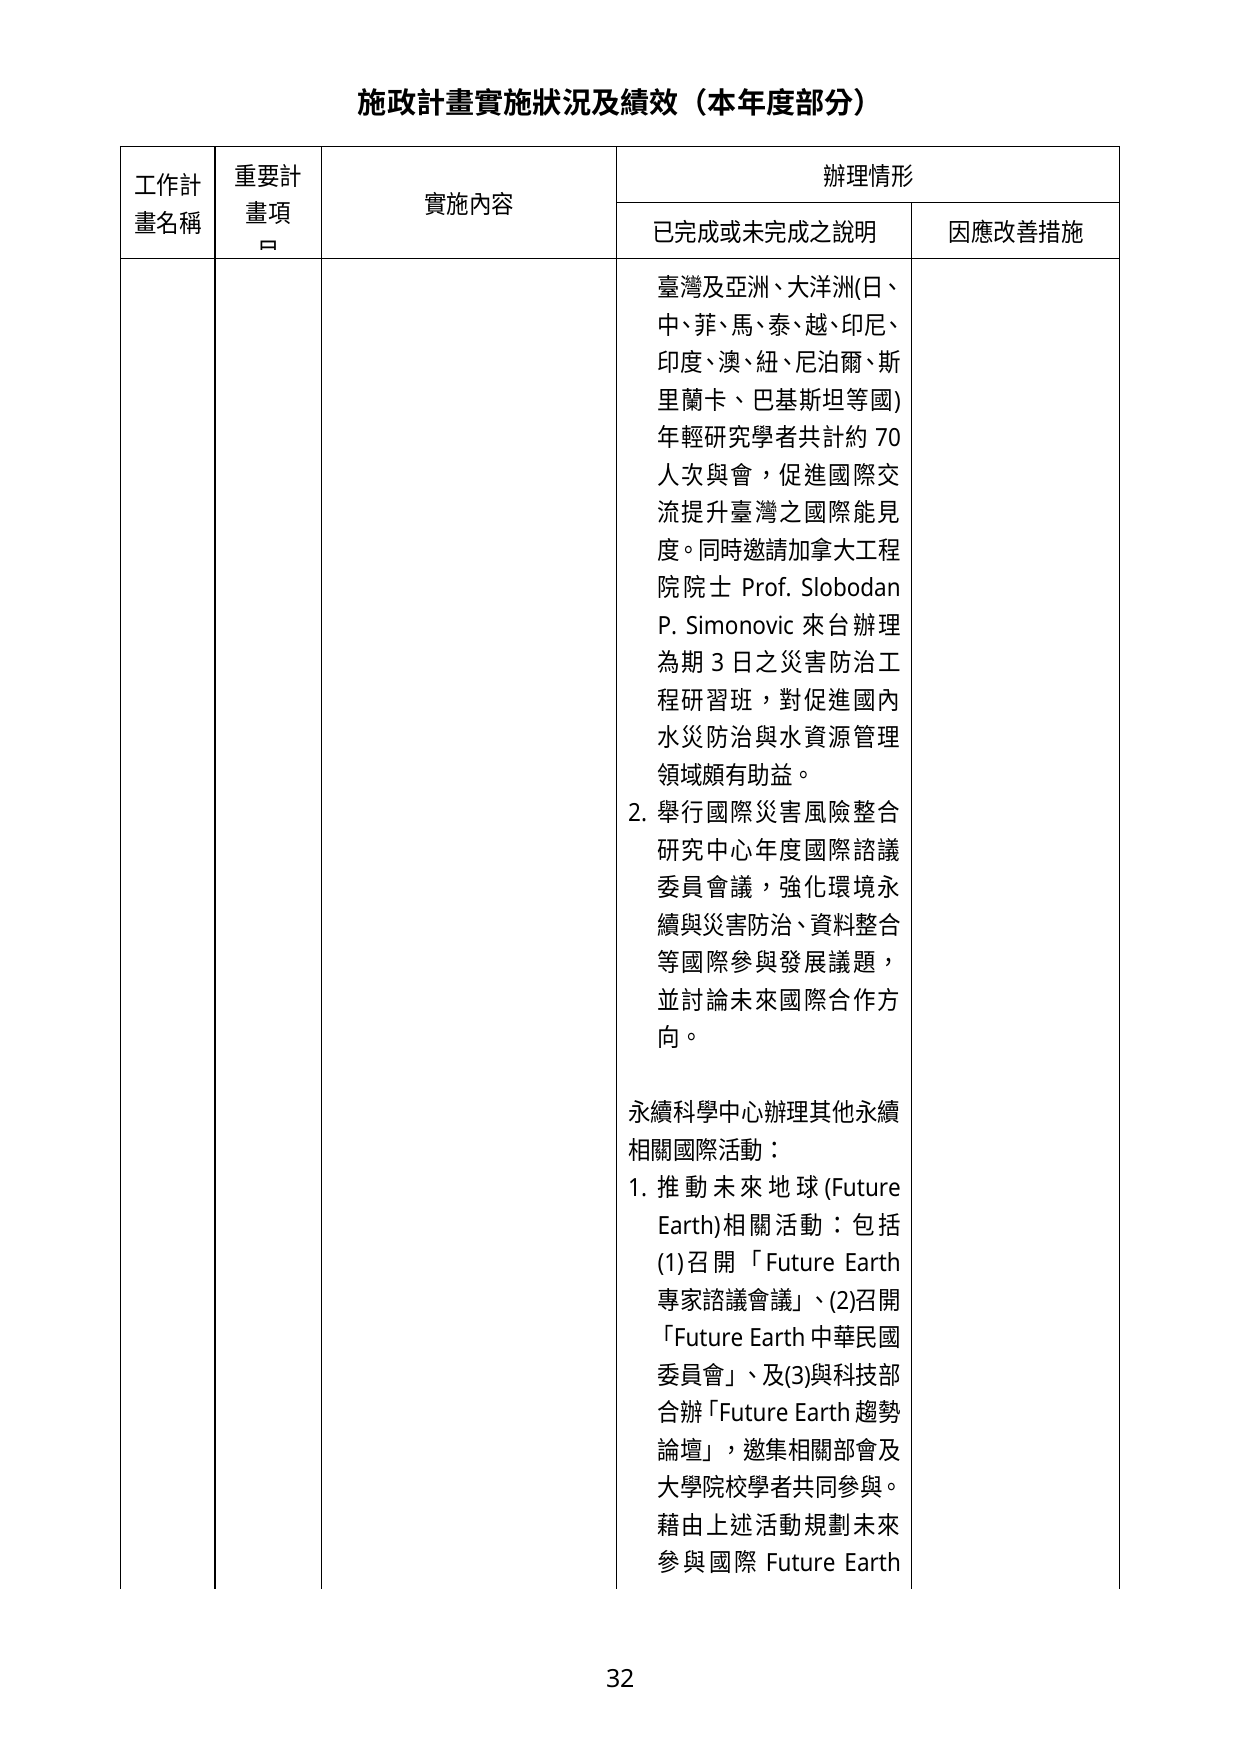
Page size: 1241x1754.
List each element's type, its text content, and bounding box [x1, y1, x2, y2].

table_cell [216, 259, 321, 1588]
table_cell [121, 259, 214, 1588]
table_cell [322, 259, 616, 1588]
table_cell [912, 259, 1119, 1588]
table_cell 因應改善措施 [912, 203, 1119, 258]
table_header 辦理情形 [617, 147, 1119, 202]
table_header 實施內容 [322, 147, 616, 258]
table_cell 已完成或未完成之說明 [617, 203, 911, 258]
table_header 重要計畫項 目 [216, 147, 321, 258]
table_header 工作計畫名稱 [121, 147, 214, 258]
table_cell 永續科學研究計畫預算之執行包括： 永續科學計畫辦公室(永續科學中心)運作及永續科學國際合作。 推動永續科學研究計畫。 本院永續科學中心與國際科學理事會ICSU轄下「國際災害風險整合研究計畫IRDR」成立「國際災害風險整合研究中心(IRDR-ICoE)」，於104年度推動及舉辦相關活動包括： 舉行災害防治、減災、管理及調適領域共計2場(為期6日及5日)之國際研習會，分別徵選來自臺灣及亞洲、大洋洲(日、中、菲、馬、泰、越、印尼、印度、澳、紐、尼泊爾、斯里蘭卡、巴基斯坦等國)年輕研究學者共計約70人次與會，促進國際交流提升臺灣之國際能見度。同時邀請加拿大工程院院士Prof. Slobodan P. Simonovic來台辦理為期3日之災害防治工程研習班，對促進國內水災防治與水資源管理領域頗有助益。 舉行國際災害風險整合研究中心年度國際諮議委員會議，強化環境永續與災害防治、資料整合等國際參與發展議題，並討論未來國際合作方向。 永續科學中心辦理其他永續相關國際活動： 推動未來地球(Future Earth)相關活動：包括(1)召開「Future Earth專家諮議會議」、(2)召開「Future Earth中華民國委員會」、及(3)與科技部合辦「Future Earth趨勢論壇」，邀集相關部會及大學院校學者共同參與。藉由上述活動規劃未來參與國際Future Earth相關計畫及活動方針。 舉行「國際三角洲聯盟-臺灣分會 2015流域韌性與永續發展工作坊」，邀集本院、臺大、東海、屏科大、成大、東華、宜蘭等單位專家學者報告討論，作為未來環境復育及流域永續發展之具體參考。 舉辦環境史國際著名學者哈佛大學Prof. Naomi Oreskes之演講會(計約80位永續領域學者與會)。另，舉行「深度減碳途徑國際研討會」，邀請德、美、澳、印等國具有實務推動經驗之專家學者來台，與國內學者交流討論並分享經驗，與會者計約250人。 104年度永續科學研究計畫成果摘要: 104年度推動22群共118件研究計畫永續科學整合研究計畫，共173位研究人員參與。人才培育方面，專業研究助理及博士後研究人員共約100人，博、碩士學生共約60人。為活絡各計畫團隊及相關領域研究人員交流機制，舉辦永續科學中心研究報告討論會7場、相關演講會2場及國際研討會1場。另，為使已執行期滿之計畫成果進一步落實應用及供政府相關單位擬定政策之參考，辦理3場計畫成果發表會，邀集產官學研相關單位參與。 執行計畫成果簡述： 「臺灣巨大震災風險與複合地質災害」:完成地震網 (Palert與BATS)系統測試地震預警功能。建立山崩位置與規模計算方法以供快速監測系統需求。完成數處古海嘯調查及海底地殼變形的觀測，提供未來可能自然災害評估。 「氣候變遷與都市發展/土地利用」:完成UCM2D參數敏感度測試。完成臺北都會區(含北市、新北市、基隆及桃園)1980、1995及2006年三時期土地使用分類(空間解析度100公尺)。 「有機染料的分子設計應用於太陽能電池」:發展完成液滴塗佈能快速並減少有機溶劑與染料使用量達95%。製作大面積並聯式DSSC模組。完成開發較佳光收成及有效電子注入之元件及具共軛系統有機分子、光驅動之聚合官能機。 「結合禽流感類病毒顆粒與佐劑來研發禽流感疫苗」:研究成果證實H5N2-VLP加入新佐劑配方能誘發雞隻細胞性及體液性免疫，有效保護雞隻抵抗H5N2病毒感染。將提供具潛力、價格合理之禽流感疫苗/佐劑，可供農業大規模禽類畜養所需。 「水稻增產計畫」:證實ANT1調控花環結構扮演啟動維管束發育的關鍵者。完成IPK轉殖水稻特性鑑定具較高光合效率更快生長速率及更多稻穀產量。鑑定玉米胚葉發育早期調控轉錄因子，完成新轉錄因子結合位1,340個及176個玉米同源轉錄因子之預測。 「都市因應全球氣候變遷的人文社會面向研究」:建置臺灣各都市區域CO2排放資料庫並分析排放歷史趨勢及變動因素。提出都市空間形態規劃與設計政策意涵，作為低溫室氣體排放都市發展政策建議。 「臺灣永續轉型模型：理論模型及評估模型之建構」:完成經濟模型驗證整合以助於未來政策推動之理論依據。納入環境特質的內生成長模型，探討不同預算平衡法則對環境品質、經濟成長及社會福利之影響。整合各分支計畫數量模型包括:Taiwan-PAGE、DICE、 PAGE；另，TWIEA以金屬產業為例完成驗證。 「永續發展在環境保護法制建構的比較研究」:持續辦理「永續發展與環境法治」工作坊活動、舉行大型研討會，邀集國際環境法學者演說與國內專家社群交流。探討歐(EMAS)美永續評量系統法制與實務發展；研究國際法制在永續漁業管理與養護之發展；就臺灣環評法制建構與實踐、再生能源補貼與誘因政策進行探討。 「單機櫃雲端中心的開發」:完成開發Android與 iOS平台行動管理介面使分散式雲端作業系統(DiCOS)使用多元及便利。於不同單位建置DiCOS系統並擴展至AMS 實驗及地科、環境變遷、物理及資工等廣泛領域。完成網路交換器設計製造組成完整無風扇單機櫃系統。 「臺灣地熱模型：瞭解弧陸碰撞過程及地熱系統」:初步繪製完成臺灣島及海峽地溫梯度及熱流分布圖。配合氣象局共15口淺井鑽探，完成測量以了解各區淺層溫度梯度。建立臺灣區雙隱沒帶動力模型。另因海研五號折損，乃篩選完成沖繩海槽適用資料代表琉球隱沒帶，以降低計畫衝擊。 「熱電材料作為永續能源的研究」:已達成材料製備、材料性質探討、量測技術開發。開發數種較高效能或低成本及特殊結構的熱電材料。發展三倍頻量測技術、以電子束作為區域加熱源，在單一奈米線得到波動型熱傳導資訊。 「開發新世代溶液加工的有機太陽能電池」:突破小分子太陽能電池製程研發技術包括：使用環境友善之非鹵化溶劑、保持高性能電荷傳輸且未損型態、大面積塗覆以及卷對卷(R2R)製程與大面積條狀新製程。已提昇新型及溶液加工小分子有機太陽能電池功率轉換效率達7％。 「環境變遷對臺灣稻作之影響 」:選拔出假單胞菌之envZ雙分子系統水稻株對白葉枯病具防治效能。在不同氮濃度下選拔出178株M13世代水稻轉植株(庫)。篩選出低磷條件下增/減磷肥利用率的水稻並完成基因調控分析。培育耐熱性水稻株並找到96個熱誘導基因。篩選出提高穀粒鐵含量、增加逆境耐受性之水稻品系。 「建構健康老化的藍圖：老齡衰弱與憂鬱的決定因子與預防之道」:完成CVDFACTS田野調查規劃，建立收案中心、檢查項目操作方法與手冊。完成招募調查人員及護士收案訓練。完成先驅研究測試「居家運動處方」可行性及「飲食處方」效果。 「人口老化與全球化對年金制度、勞動市場及產業轉型的影響」:由老齡死亡、疾病與失能經驗資料模擬推估完成老人死亡風險、平均餘命與健康狀態分析。探討我國現行勞保及軍公教保險所臨困境，結論與因應為：多繳、少領、晚領。人口老化產業就業變化研究顯示：製造業老化最快且教育年數及平均薪資最低；技術密集產業(目前最大產業)則相反，且需年輕就業者，然少子化使業界缺工日益嚴重，政府宜加強研發投資與人力培養。 「永續發展與民主治理：地方化與全球化之比較分析」:年度共邀6位國際知名學者來院講座及交流。赴韓田野調查暨參加工作坊發表4篇成果報告。舉行1場研討會並發表「世代正義的政策意涵分析」論文後續將出版專書及編輯政策建議書。 「建立永續發展政策評估之整合性可計算一般均衡模型及資料庫」:完成區域人口與經濟預測GEMTEE模型及資料庫建構，成果將可提供經建、勞政、衛福單位未來空間規劃、區域發展及調適策略之參考指標。完成用水需求文獻回顧並建構臺灣水資源供需之次模組。以氣候變遷進行不同部門連結測試發現臺灣稻米損失價值與颱風最大瞬間風速之關聯明顯大於累積降雨量。 「整合性多元高解析度資訊之臺灣熱浪脆弱度評估」:完成開發及驗證熱危害及細懸浮微粒暴險模式及因應能力指標二系統性評估方法。串連銜接微型感測器、後端資訊平台及暴險模式，比對完成暴露量、敏感度及因應能力分析。舉辦前期計畫成果發表會，獲勞動部勞安所尋求合作開發室外高溫職場勞工熱危害指標監測系統；另與北市府討論建置市內微環境即時監測系統；衛福部將參考研究成果作為規劃高溫期間慢性病預防及脆弱社群照顧措施依據。 「面對氣候變遷下臺灣珊瑚礁生態之永續發展」:研究顯示：墾丁國家公園三主要河流集水區底棲生態無季節變化；污染程度：保力溪>石牛溪>港口溪；集水區受人為污染最輕。以地形儀測量珊瑚礁立體結構測試成功，群聚生態系指標已確認並持續分析。完成超過千份問卷，不同受訪者(潛水客、漁民、一般遊客)對珊瑚礁保育偏好呈現異質性，然皆偏好改變目前珊瑚礁保育現況。 「人類世的永續發展：臺灣都會生活的變遷」:舉辦第18屆〈亞洲社會科學論壇社〉雙年會，發表研究臺北盆地水資源分配論文。舉辦〈大數據時代的人類學：挑戰與機會〉工作坊及年度討論會。完成文獻回顧以瞭解特殊議題理論發展及從事檔案蒐集、盤點領域原始資料分布。 「厭氧消化生產沼氣能源之生物科技」:建立桌上型連續攪拌式厭氧沼氣發酵槽，發酵達穩定態並獲得穩定甲烷產率。產出品執行高通量定序及生物資訊分析建立泛基因體採樣及分析平台，並開發微生物網路建構軟體。已初步判斷參與猪/雞糞料厭氧降解及甲烷生成的優勢菌種。 「利用中國歷史文獻重建東亞歷史時期氣候序列」:完成整合性時空歷史氣候基礎資料庫的架構平台、登錄清朝1644-1753年的資料其中1644-1663年完成兩次校對。使用期間的氣象資料(溫度、降水、洪患與乾旱等)及社會經濟資料(農作生產、饑荒、病蟲害、疫病等)完成時間序列、20年期空間分布、分年空間分布分析。 [617, 259, 911, 1588]
